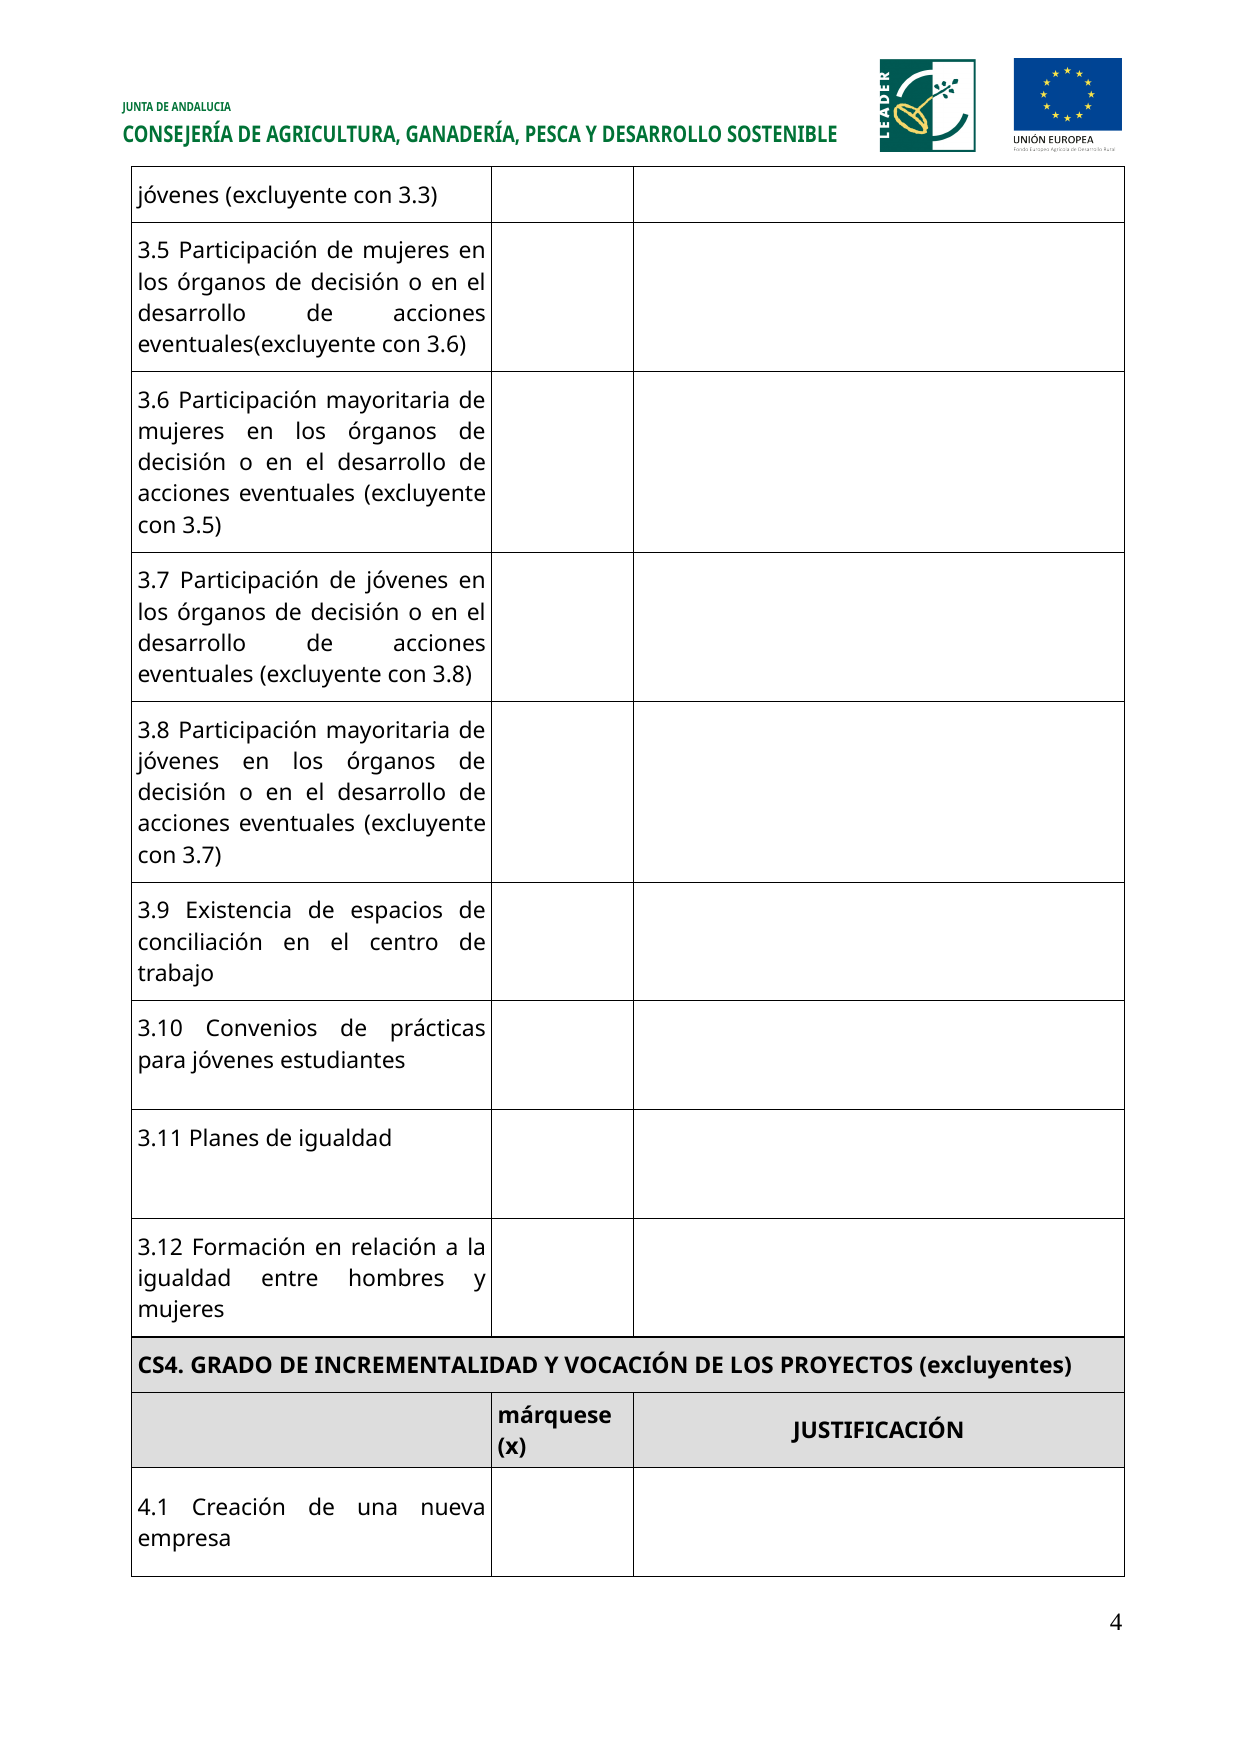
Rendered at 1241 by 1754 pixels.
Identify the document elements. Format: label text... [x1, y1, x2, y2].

table_cell 3.7 Participación de jóvenes en los órganos de decisión o en el desarrollo de acciones eventuales (excluyente con 3.8) [132, 553, 491, 701]
table_cell [492, 702, 633, 882]
table_cell [492, 1468, 633, 1576]
table_cell [634, 1468, 1124, 1576]
table_cell [492, 1001, 633, 1109]
table_cell 3.5 Participación de mujeres en los órganos de decisión o en el desarrollo de acciones eventuales(excluyente con 3.6) [132, 223, 491, 371]
table_cell 4.1 Creación de una nueva empresa [132, 1468, 491, 1576]
table_cell [492, 167, 633, 222]
table_cell JUSTIFICACIÓN [634, 1393, 1124, 1467]
table_cell [492, 1110, 633, 1218]
table_cell [634, 1001, 1124, 1109]
table_cell jóvenes (excluyente con 3.3) [132, 167, 491, 222]
table_cell [634, 1110, 1124, 1218]
table_cell CS4. GRADO DE INCREMENTALIDAD Y VOCACIÓN DE LOS PROYECTOS (excluyentes) [132, 1338, 1124, 1392]
table_cell [634, 1219, 1124, 1336]
table_cell 3.11 Planes de igualdad [132, 1110, 491, 1218]
table_cell [634, 883, 1124, 1000]
table_cell [634, 372, 1124, 552]
table_cell [492, 223, 633, 371]
table_cell [634, 553, 1124, 701]
picture [1013, 58, 1122, 152]
table_cell [492, 883, 633, 1000]
table_cell 3.10 Convenios de prácticas para jóvenes estudiantes [132, 1001, 491, 1109]
table_cell [634, 702, 1124, 882]
table_cell márquese (x) [492, 1393, 633, 1467]
table_cell [634, 223, 1124, 371]
table_cell [492, 1219, 633, 1336]
table_cell [132, 1393, 491, 1467]
table_cell 3.8 Participación mayoritaria de jóvenes en los órganos de decisión o en el desarrollo de acciones eventuales (excluyente con 3.7) [132, 702, 491, 882]
table_cell [492, 553, 633, 701]
table_cell 3.9 Existencia de espacios de conciliación en el centro de trabajo [132, 883, 491, 1000]
table_cell 3.12 Formación en relación a la igualdad entre hombres y mujeres [132, 1219, 491, 1336]
table_cell [492, 372, 633, 552]
table_cell 3.6 Participación mayoritaria de mujeres en los órganos de decisión o en el desarrollo de acciones eventuales (excluyente con 3.5) [132, 372, 491, 552]
table_cell [634, 167, 1124, 222]
